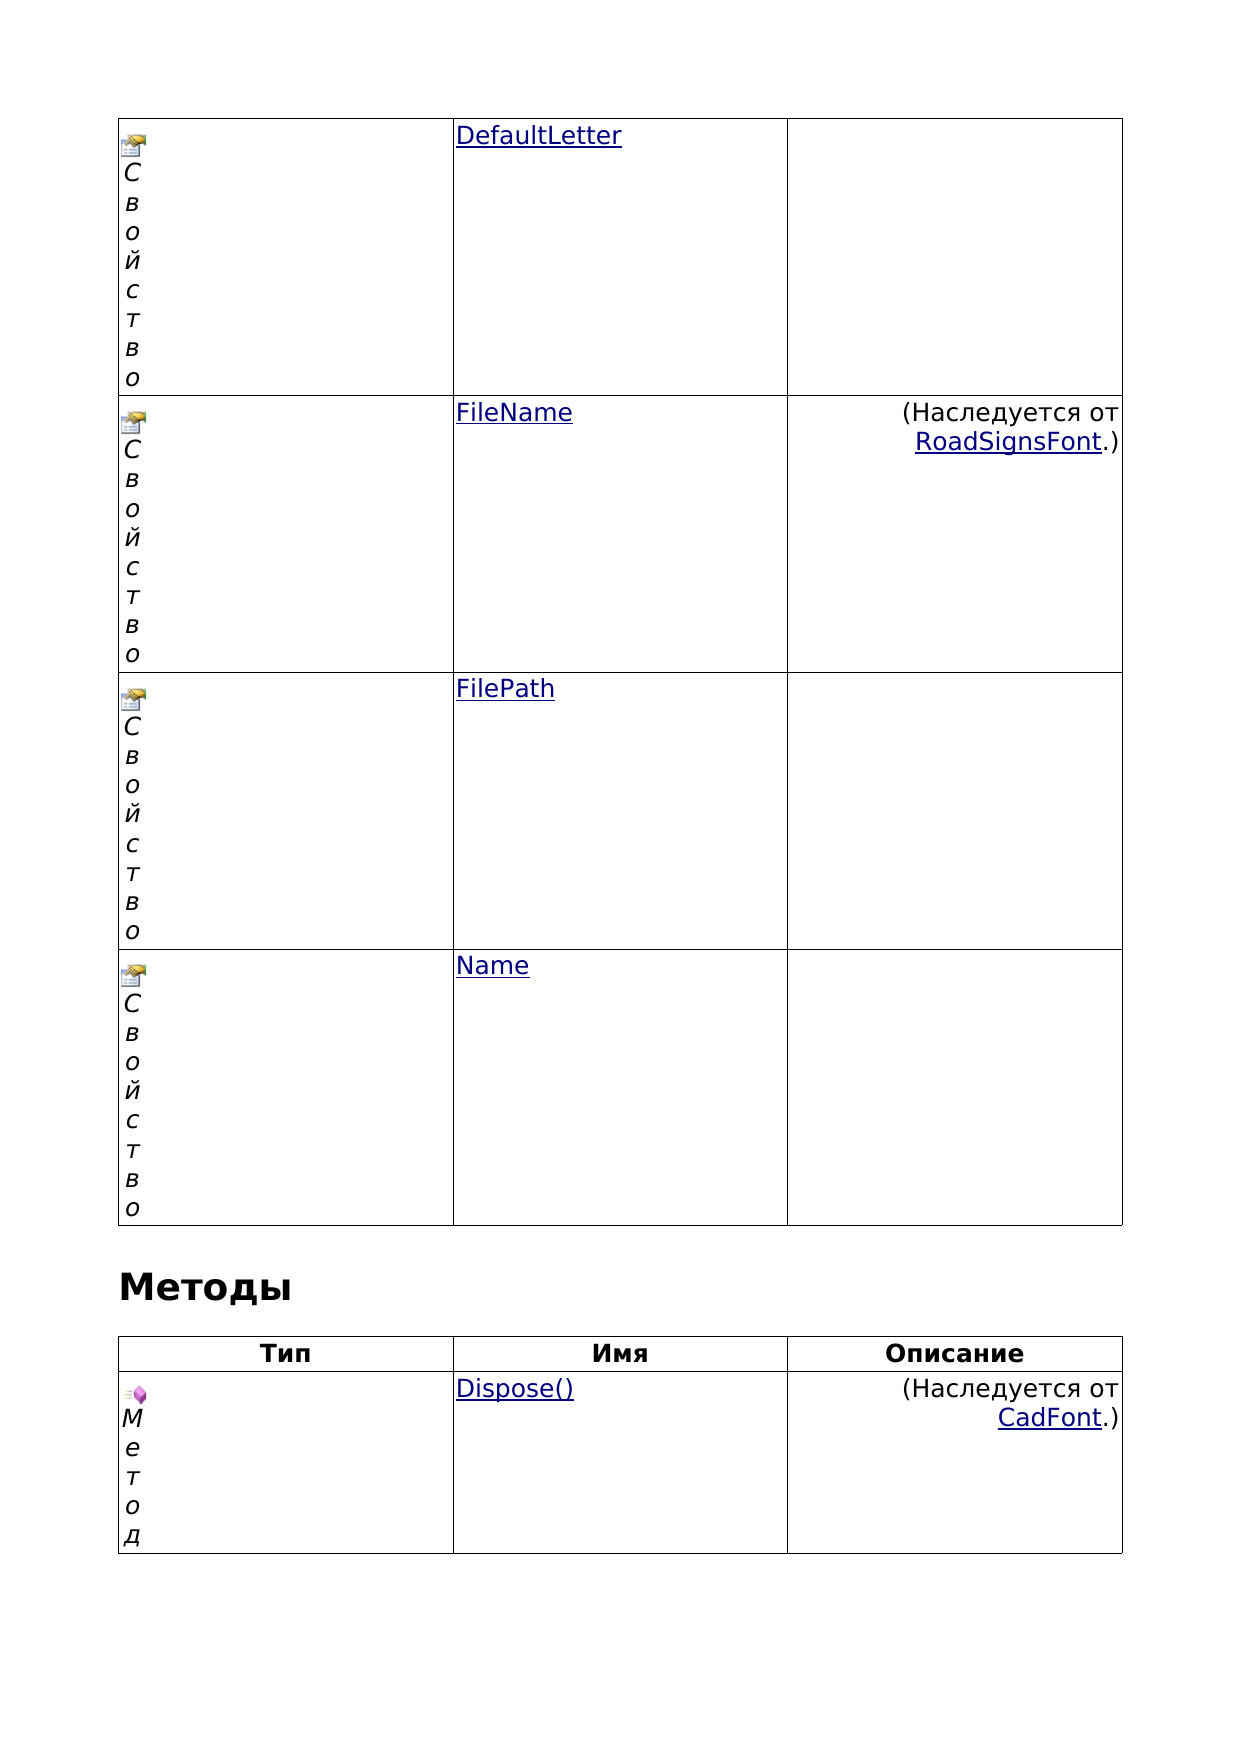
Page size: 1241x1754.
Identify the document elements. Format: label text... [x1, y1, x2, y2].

table_cell Dispose() [454, 1372, 787, 1553]
table_cell (Наследуется от RoadSignsFont.) [788, 396, 1122, 672]
table_header Имя [454, 1337, 787, 1371]
subtitle Методы [118, 1265, 1122, 1309]
table_header Тип [119, 1337, 453, 1371]
picture [121, 410, 147, 436]
table_cell [119, 1372, 453, 1553]
picture [121, 963, 147, 989]
table_cell FileName [454, 396, 787, 672]
table_cell [119, 396, 453, 672]
table_cell [119, 119, 453, 395]
table_cell [788, 673, 1122, 948]
picture [121, 1386, 147, 1404]
table_cell [788, 950, 1122, 1225]
table_cell (Наследуется от CadFont.) [788, 1372, 1122, 1553]
table_cell FilePath [454, 673, 787, 948]
table_cell [788, 119, 1122, 395]
table_cell Name [454, 950, 787, 1225]
table_cell DefaultLetter [454, 119, 787, 395]
picture [121, 687, 147, 713]
picture [121, 133, 147, 159]
table_cell [119, 673, 453, 948]
table_cell [119, 950, 453, 1225]
table_header Описание [788, 1337, 1122, 1371]
